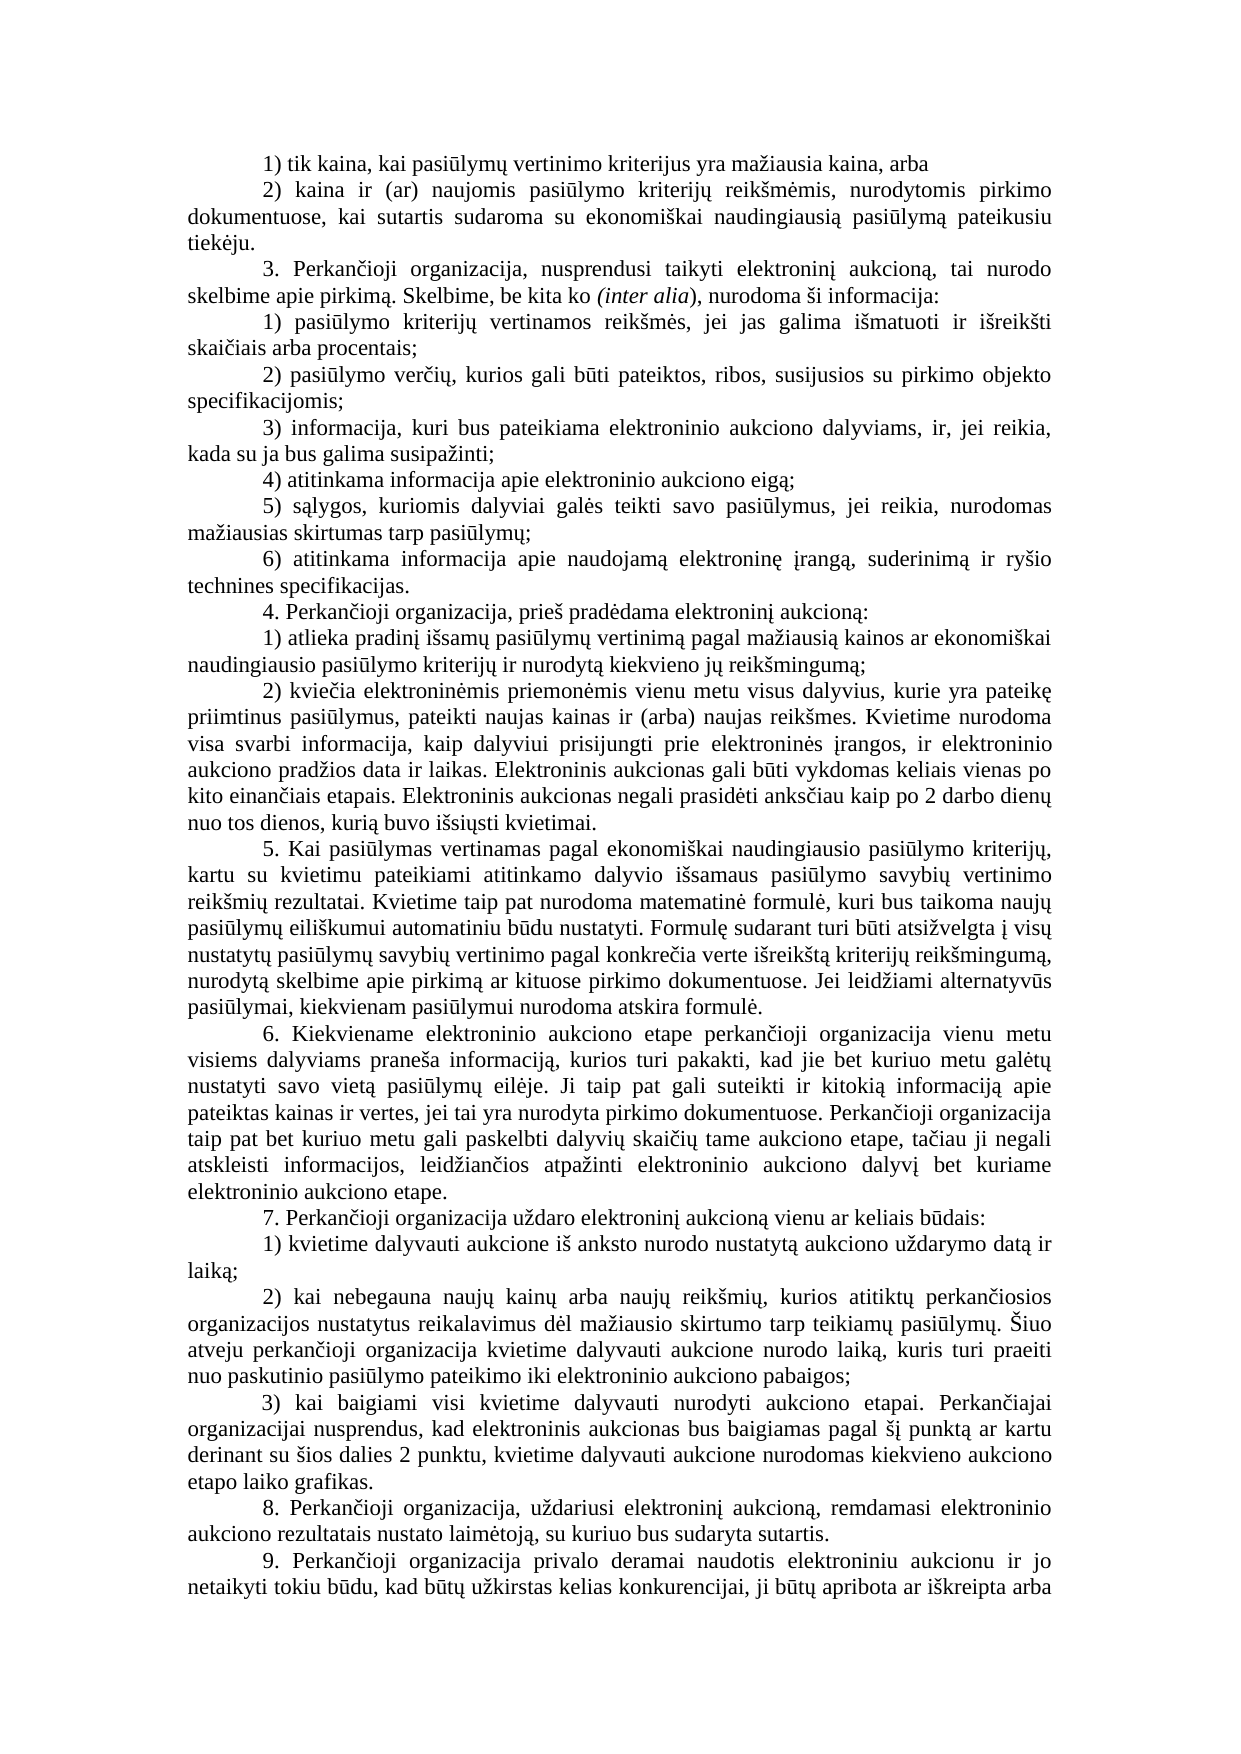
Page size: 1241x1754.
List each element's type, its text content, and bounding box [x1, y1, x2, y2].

text 2) kai nebegauna naujų kainų arba naujų reikšmių, kurios atitiktų perkančiosios organizacijos nustatytus reikalavimus dėl mažiausio skirtumo tarp teikiamų pasiūlymų. Šiuo atveju perkančioji organizacija kvietime dalyvauti aukcione nurodo laiką, kuris turi praeiti nuo paskutinio pasiūlymo pateikimo iki elektroninio aukciono pabaigos; [187, 1283, 1053, 1389]
text 9. Perkančioji organizacija privalo deramai naudotis elektroniniu aukcionu ir jo netaikyti tokiu būdu, kad būtų užkirstas kelias konkurencijai, ji būtų apribota ar iškreipta arba [187, 1547, 1053, 1599]
text 2) kaina ir (ar) naujomis pasiūlymo kriterijų reikšmėmis, nurodytomis pirkimo dokumentuose, kai sutartis sudaroma su ekonomiškai naudingiausią pasiūlymą pateikusiu tiekėju. [187, 176, 1053, 255]
text 6) atitinkama informacija apie naudojamą elektroninę įrangą, suderinimą ir ryšio technines specifikacijas. [187, 545, 1053, 598]
text 1) atlieka pradinį išsamų pasiūlymų vertinimą pagal mažiausią kainos ar ekonomiškai naudingiausio pasiūlymo kriterijų ir nurodytą kiekvieno jų reikšmingumą; [187, 624, 1053, 677]
text 4) atitinkama informacija apie elektroninio aukciono eigą; [187, 466, 1053, 493]
text 4. Perkančioji organizacija, prieš pradėdama elektroninį aukcioną: [187, 598, 1053, 624]
text 3) informacija, kuri bus pateikiama elektroninio aukciono dalyviams, ir, jei reikia, kada su ja bus galima susipažinti; [187, 413, 1053, 466]
text 1) kvietime dalyvauti aukcione iš anksto nurodo nustatytą aukciono uždarymo datą ir laiką; [187, 1231, 1053, 1283]
text 2) pasiūlymo verčių, kurios gali būti pateiktos, ribos, susijusios su pirkimo objekto specifikacijomis; [187, 361, 1053, 413]
text 2) kviečia elektroninėmis priemonėmis vienu metu visus dalyvius, kurie yra pateikę priimtinus pasiūlymus, pateikti naujas kainas ir (arba) naujas reikšmes. Kvietime nurodoma visa svarbi informacija, kaip dalyviui prisijungti prie elektroninės įrangos, ir elektroninio aukciono pradžios data ir laikas. Elektroninis aukcionas gali būti vykdomas keliais vienas po kito einančiais etapais. Elektroninis aukcionas negali prasidėti anksčiau kaip po 2 darbo dienų nuo tos dienos, kurią buvo išsiųsti kvietimai. [187, 677, 1053, 835]
text 5) sąlygos, kuriomis dalyviai galės teikti savo pasiūlymus, jei reikia, nurodomas mažiausias skirtumas tarp pasiūlymų; [187, 493, 1053, 545]
text 3) kai baigiami visi kvietime dalyvauti nurodyti aukciono etapai. Perkančiajai organizacijai nusprendus, kad elektroninis aukcionas bus baigiamas pagal šį punktą ar kartu derinant su šios dalies 2 punktu, kvietime dalyvauti aukcione nurodomas kiekvieno aukciono etapo laiko grafikas. [187, 1389, 1053, 1494]
text 3. Perkančioji organizacija, nusprendusi taikyti elektroninį aukcioną, tai nurodo skelbime apie pirkimą. Skelbime, be kita ko (inter alia), nurodoma ši informacija: [187, 255, 1053, 308]
text 8. Perkančioji organizacija, uždariusi elektroninį aukcioną, remdamasi elektroninio aukciono rezultatais nustato laimėtoją, su kuriuo bus sudaryta sutartis. [187, 1494, 1053, 1547]
text 1) tik kaina, kai pasiūlymų vertinimo kriterijus yra mažiausia kaina, arba [187, 150, 1053, 176]
text 1) pasiūlymo kriterijų vertinamos reikšmės, jei jas galima išmatuoti ir išreikšti skaičiais arba procentais; [187, 308, 1053, 361]
text 7. Perkančioji organizacija uždaro elektroninį aukcioną vienu ar keliais būdais: [187, 1204, 1053, 1231]
text 5. Kai pasiūlymas vertinamas pagal ekonomiškai naudingiausio pasiūlymo kriterijų, kartu su kvietimu pateikiami atitinkamo dalyvio išsamaus pasiūlymo savybių vertinimo reikšmių rezultatai. Kvietime taip pat nurodoma matematinė formulė, kuri bus taikoma naujų pasiūlymų eiliškumui automatiniu būdu nustatyti. Formulę sudarant turi būti atsižvelgta į visų nustatytų pasiūlymų savybių vertinimo pagal konkrečia verte išreikštą kriterijų reikšmingumą, nurodytą skelbime apie pirkimą ar kituose pirkimo dokumentuose. Jei leidžiami alternatyvūs pasiūlymai, kiekvienam pasiūlymui nurodoma atskira formulė. [187, 835, 1053, 1020]
text 6. Kiekviename elektroninio aukciono etape perkančioji organizacija vienu metu visiems dalyviams praneša informaciją, kurios turi pakakti, kad jie bet kuriuo metu galėtų nustatyti savo vietą pasiūlymų eilėje. Ji taip pat gali suteikti ir kitokią informaciją apie pateiktas kainas ir vertes, jei tai yra nurodyta pirkimo dokumentuose. Perkančioji organizacija taip pat bet kuriuo metu gali paskelbti dalyvių skaičių tame aukciono etape, tačiau ji negali atskleisti informacijos, leidžiančios atpažinti elektroninio aukciono dalyvį bet kuriame elektroninio aukciono etape. [187, 1020, 1053, 1204]
